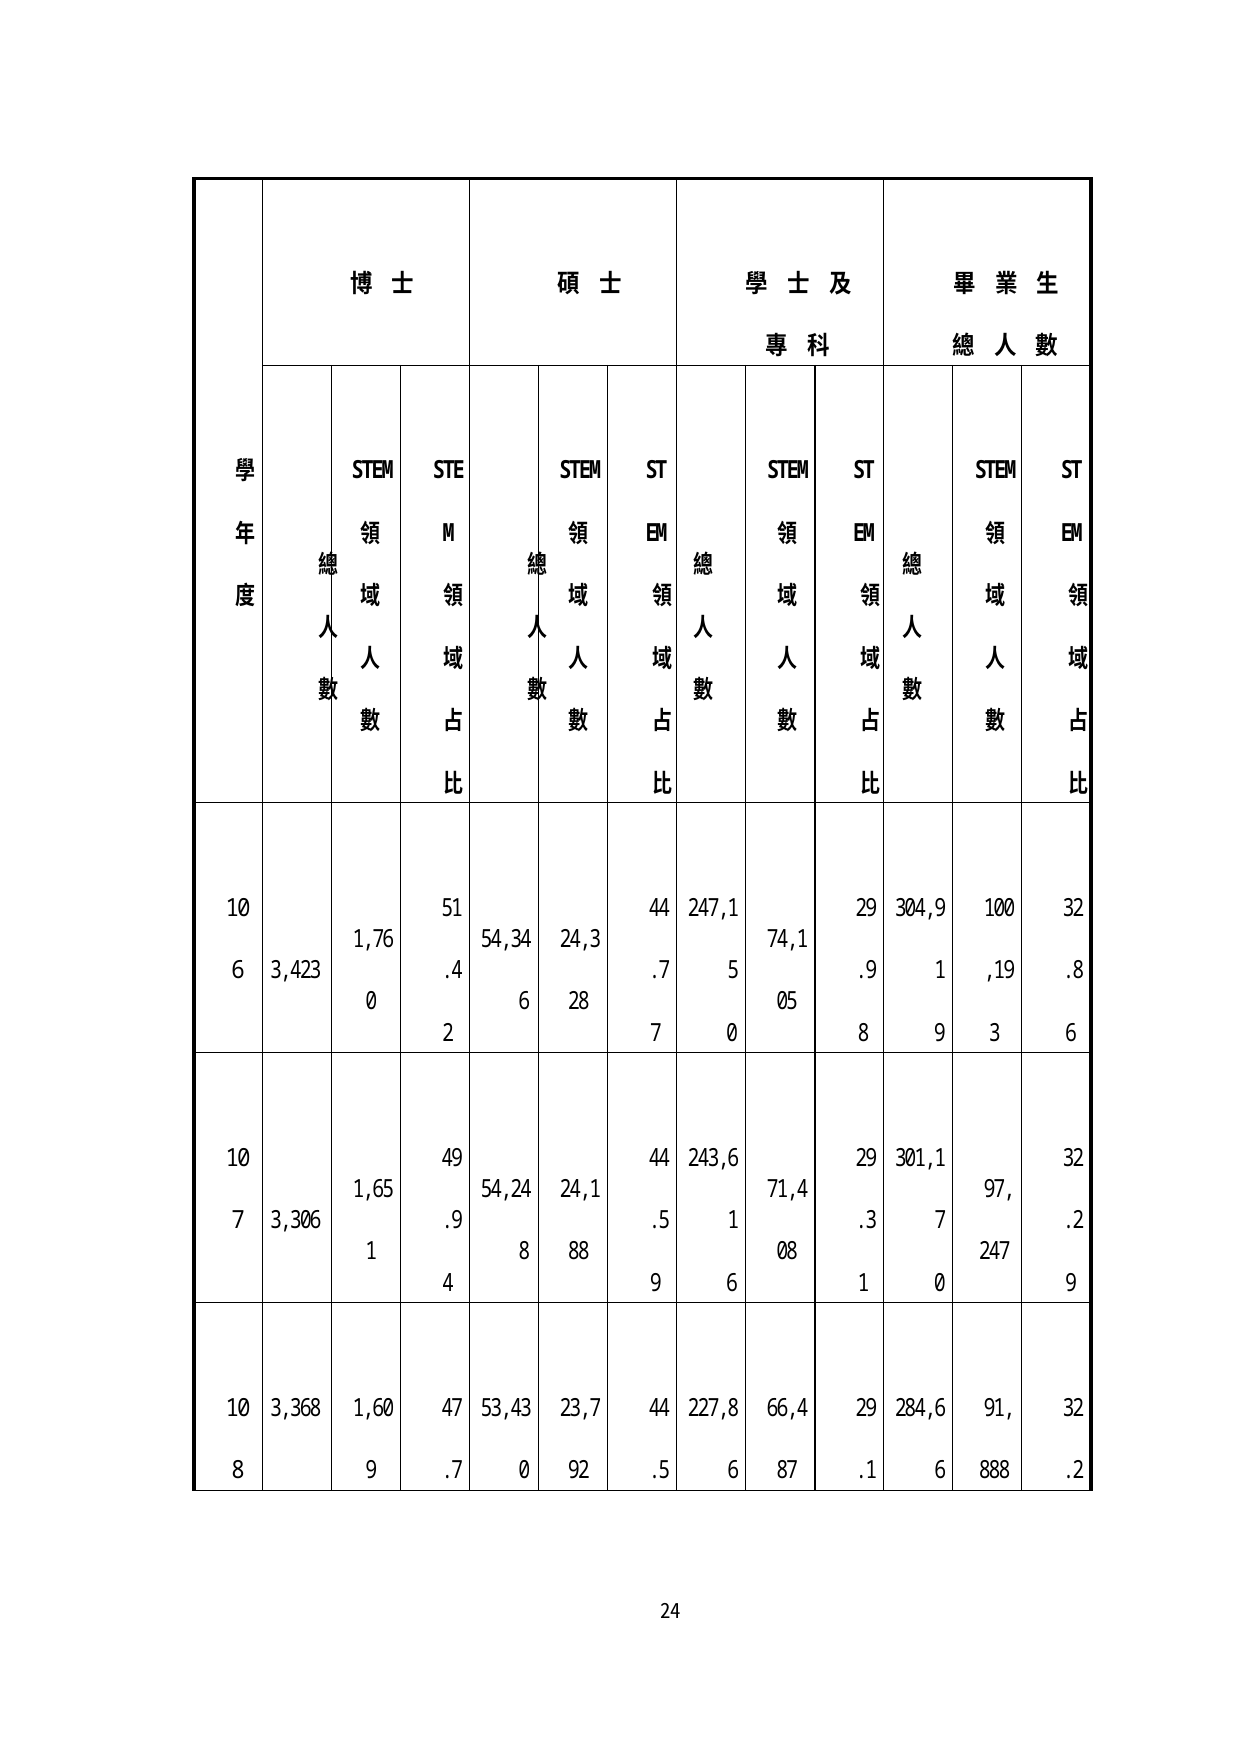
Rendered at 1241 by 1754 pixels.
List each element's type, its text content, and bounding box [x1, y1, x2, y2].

table_cell 97,247 [953, 1053, 1021, 1302]
table_cell STEM領域人數 [746, 366, 814, 802]
table_cell 107 [196, 1053, 262, 1302]
table_cell 44.77 [608, 803, 676, 1052]
table_cell 108 [196, 1303, 262, 1490]
table_cell 91,888 [953, 1303, 1021, 1490]
table_cell 32.2 [1022, 1303, 1089, 1490]
table_cell 總人數 [884, 366, 952, 802]
table_cell 1,651 [332, 1053, 400, 1302]
table_cell 32.29 [1022, 1053, 1089, 1302]
table_cell STEM領域人數 [953, 366, 1021, 802]
table_cell 29.98 [816, 803, 883, 1052]
table_cell STEM領域占比 [401, 366, 469, 802]
table_cell 51.42 [401, 803, 469, 1052]
table_header 博士 [263, 180, 469, 365]
table_cell 1,609 [332, 1303, 400, 1490]
table_cell 49.94 [401, 1053, 469, 1302]
table_cell 53,430 [470, 1303, 538, 1490]
table_cell 284,66 [884, 1303, 952, 1490]
table_header 學士及專科 [677, 180, 883, 365]
table_cell 3,306 [263, 1053, 331, 1302]
table_cell 總人數 [263, 366, 331, 802]
table_cell 100,193 [953, 803, 1021, 1052]
table_cell 47.7 [401, 1303, 469, 1490]
table_cell STEM領域占比 [608, 366, 676, 802]
table_cell 總人數 [677, 366, 745, 802]
table_cell 24,328 [539, 803, 607, 1052]
table_cell 247,150 [677, 803, 745, 1052]
table_cell 66,487 [746, 1303, 814, 1490]
table_cell 304,919 [884, 803, 952, 1052]
table_cell STEM領域占比 [1022, 366, 1089, 802]
table_cell 44.5 [608, 1303, 676, 1490]
table_cell 32.86 [1022, 803, 1089, 1052]
table_cell 29.1 [816, 1303, 883, 1490]
table_cell 24,188 [539, 1053, 607, 1302]
table_header 畢業生總人數 [884, 180, 1089, 365]
table_cell 3,368 [263, 1303, 331, 1490]
table_cell STEM領域人數 [539, 366, 607, 802]
table_cell 227,86 [677, 1303, 745, 1490]
table_cell 29.31 [816, 1053, 883, 1302]
table_cell STEM領域人數 [332, 366, 400, 802]
table_header 學年度 [196, 180, 262, 802]
table_cell 243,616 [677, 1053, 745, 1302]
table_cell 74,105 [746, 803, 814, 1052]
table_cell 總人數 [470, 366, 538, 802]
table_cell 44.59 [608, 1053, 676, 1302]
table_cell 301,170 [884, 1053, 952, 1302]
table_cell STEM領域占比 [816, 366, 883, 802]
table_cell 54,346 [470, 803, 538, 1052]
table_header 碩士 [470, 180, 676, 365]
table_cell 1,760 [332, 803, 400, 1052]
table_cell 54,248 [470, 1053, 538, 1302]
table_cell 106 [196, 803, 262, 1052]
table_cell 71,408 [746, 1053, 814, 1302]
table_cell 23,792 [539, 1303, 607, 1490]
table_cell 3,423 [263, 803, 331, 1052]
